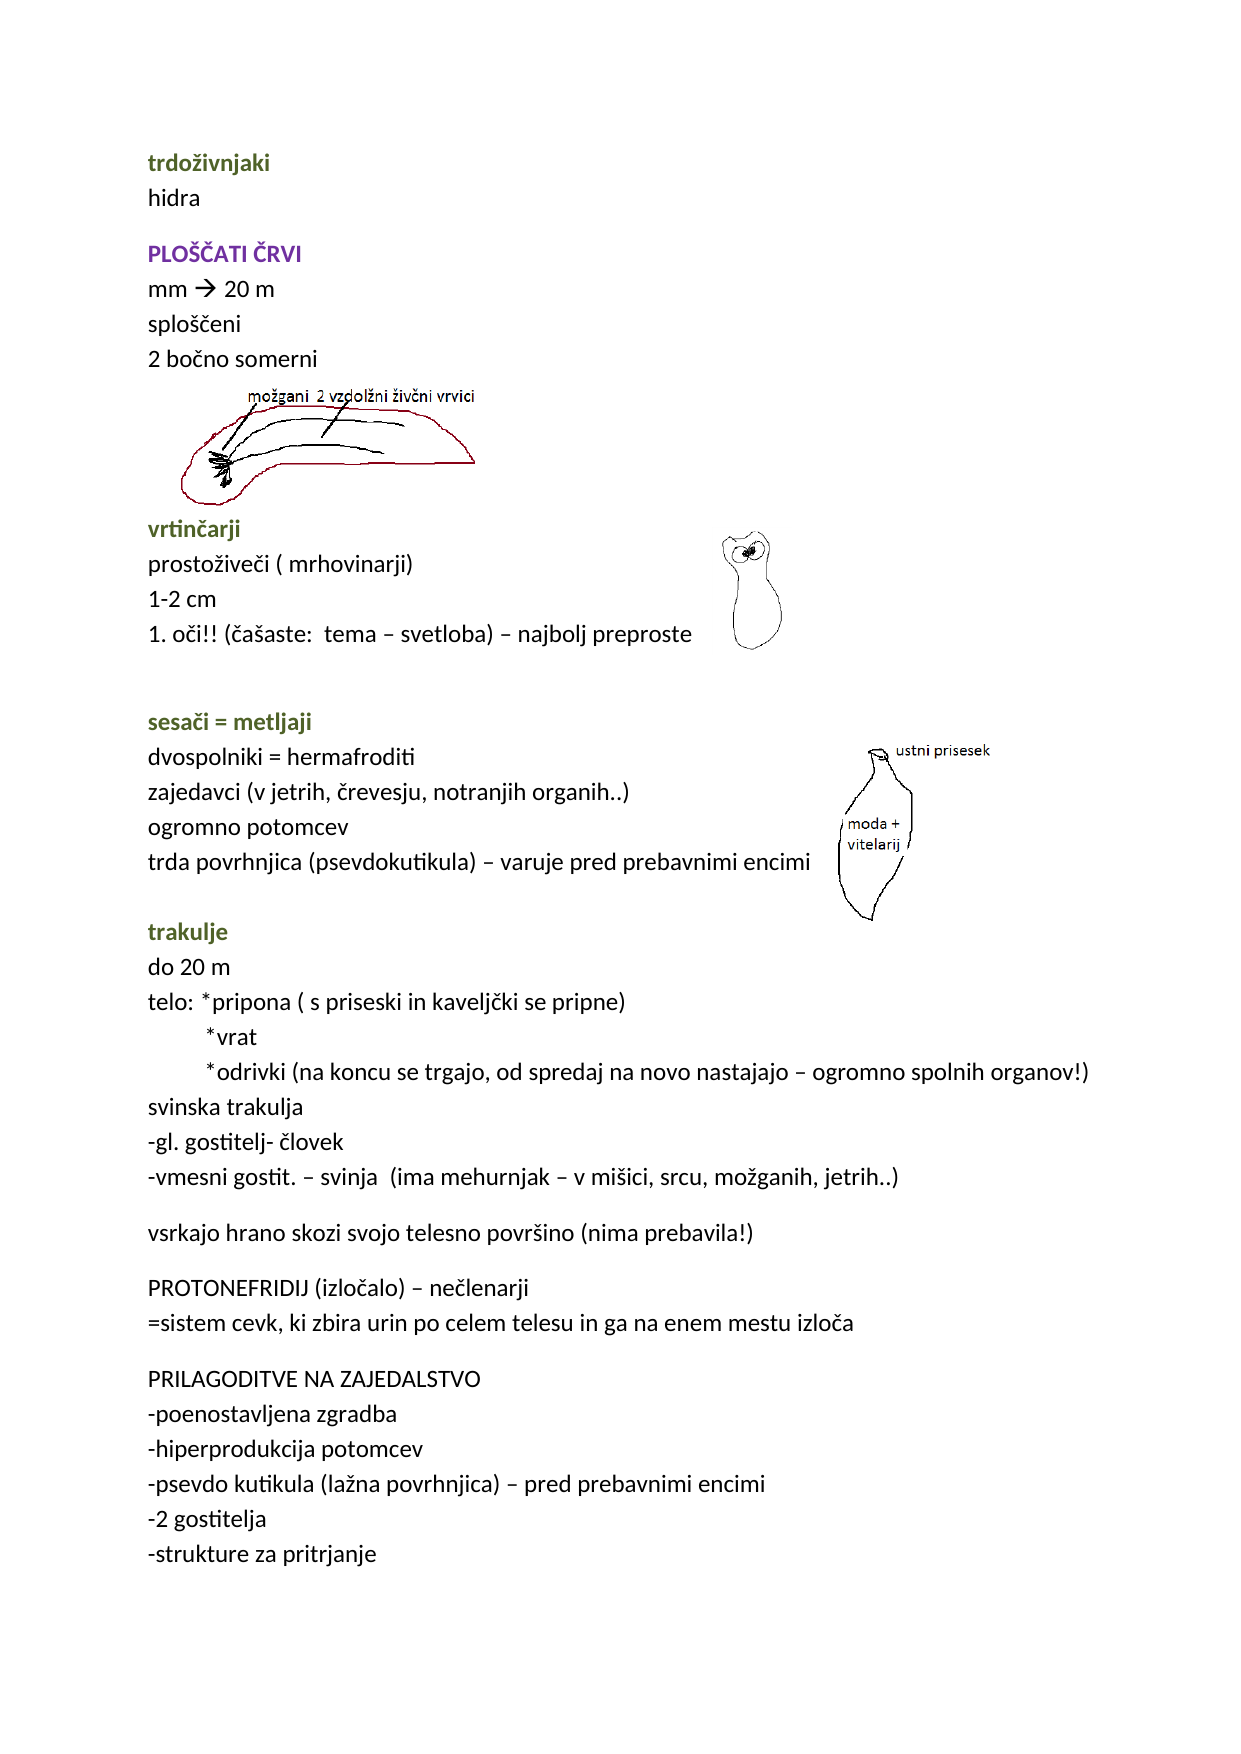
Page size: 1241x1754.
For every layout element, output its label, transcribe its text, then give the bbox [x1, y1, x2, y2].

picture [147, 378, 499, 509]
text PLOŠČATI ČRVI mm  20 m sploščeni 2 bočno somerni vrtinčarji prostoživeči ( mrhovinarji) 1-2 cm 1. oči!! (čašaste: tema – svetloba) – najbolj preproste [148, 238, 1093, 681]
text sesači = metljaji dvospolniki = hermafroditi zajedavci (v jetrih, črevesju, notranjih organih..) ogromno potomcev trda povrhnjica (psevdokutikula) – varuje pred prebavnimi encimi trakulje do 20 m telo: *pripona ( s priseski in kaveljčki se pripne) *vrat *odrivki (na koncu se trgajo, od spredaj na novo nastajajo – ogromno spolnih organov!) svinska trakulja -gl. gostitelj- človek -vmesni gostit. – svinja (ima mehurnjak – v mišici, srcu, možganih, jetrih..) [148, 706, 1093, 1191]
text PRILAGODITVE NA ZAJEDALSTVO -poenostavljena zgradba -hiperprodukcija potomcev -psevdo kutikula (lažna povrhnjica) – pred prebavnimi encimi -2 gostitelja -strukture za pritrjanje [148, 1363, 1093, 1569]
text vsrkajo hrano skozi svojo telesno površino (nima prebavila!) [148, 1217, 1093, 1247]
text PROTONEFRIDIJ (izločalo) – nečlenarji =sistem cevk, ki zbira urin po celem telesu in ga na enem mestu izloča [148, 1273, 1093, 1338]
text trdoživnjaki hidra [148, 148, 1093, 213]
picture [712, 527, 792, 655]
